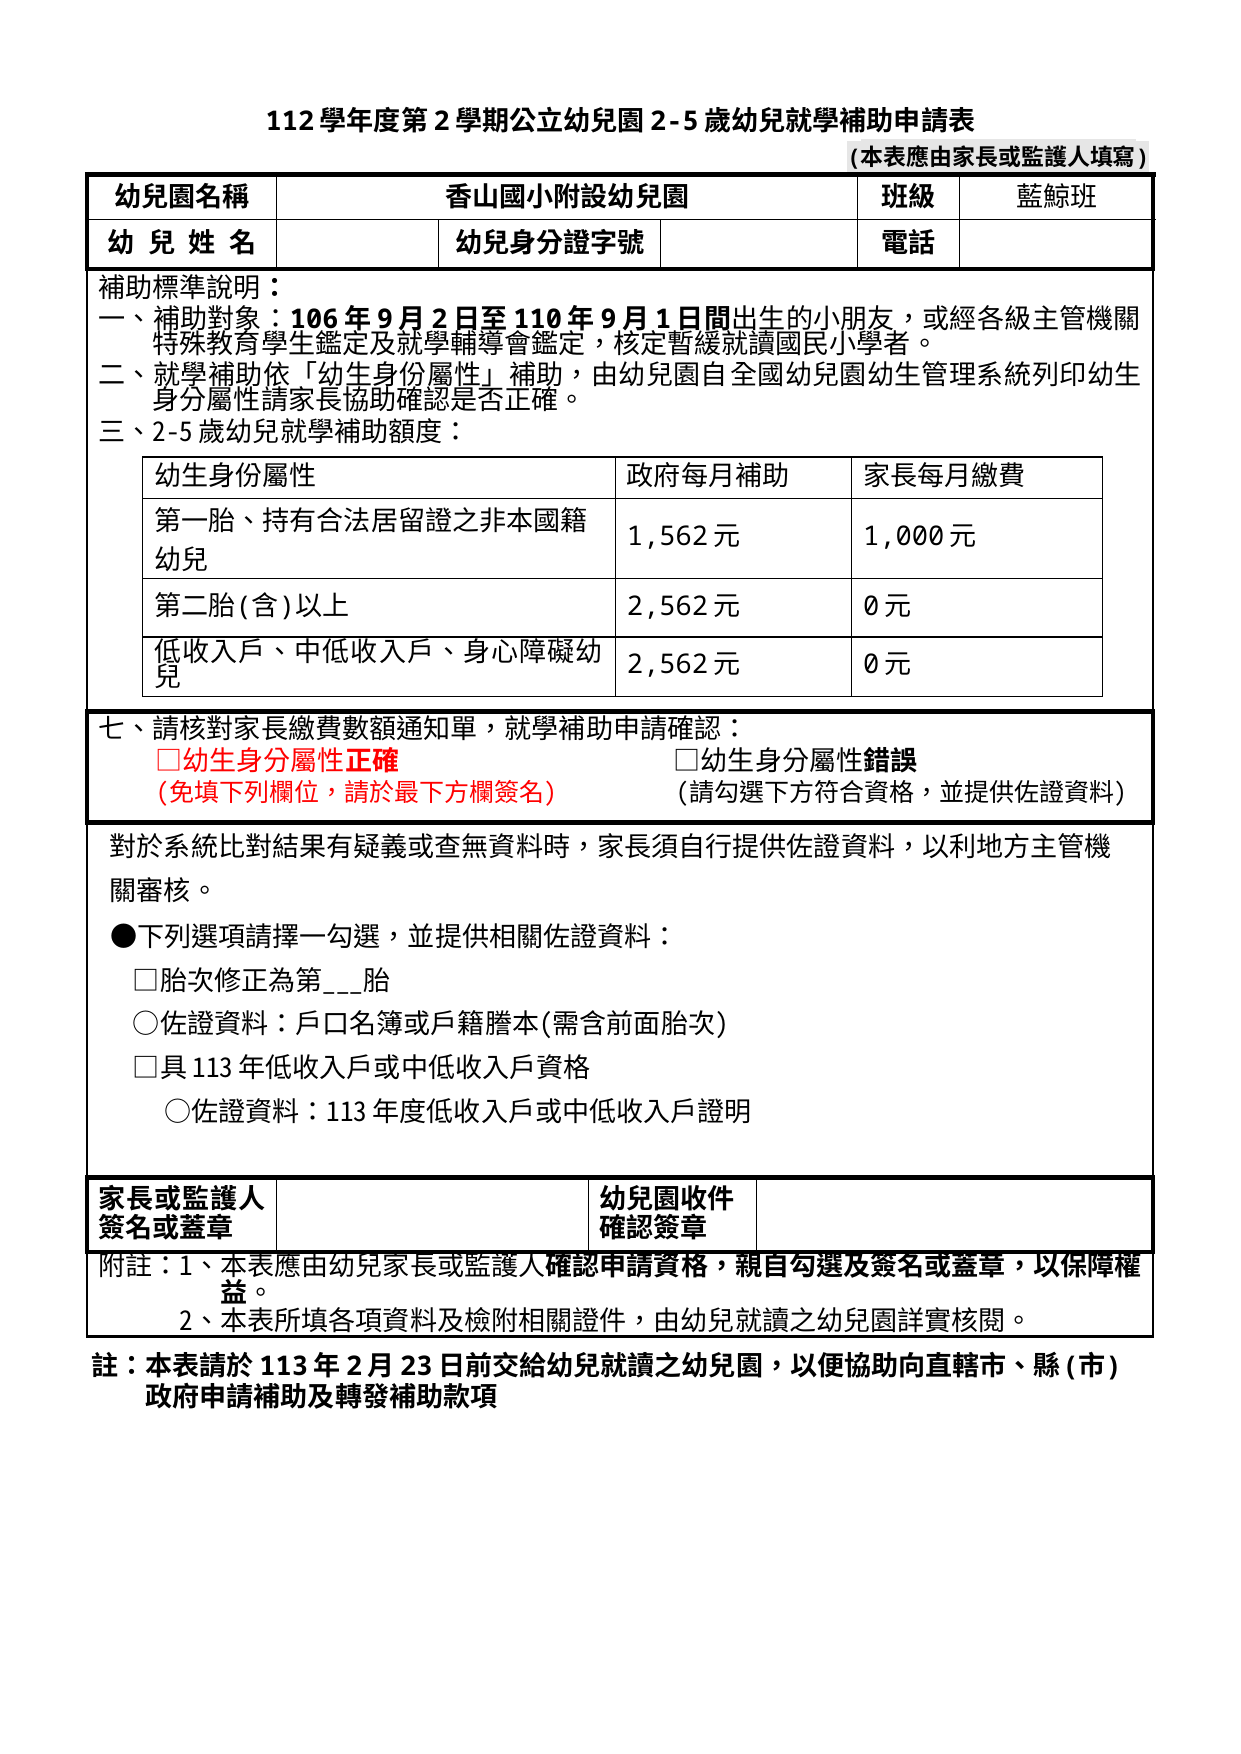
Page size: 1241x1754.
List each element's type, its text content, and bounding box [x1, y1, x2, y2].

table_cell 幼兒身分證字號 [439, 220, 660, 266]
table_cell 第二胎(含)以上 [143, 579, 615, 636]
table_cell 1,562元 [616, 499, 851, 577]
table_header 香山國小附設幼兒園 [277, 177, 857, 219]
table_header 班級 [858, 177, 959, 219]
subtitle 112學年度第2學期公立幼兒園2-5歲幼兒就學補助申請表 [118, 99, 1122, 138]
table_cell 對於系統比對結果有疑義或查無資料時，家長須自行提供佐證資料，以利地方主管機 關審核。 ●下列選項請擇一勾選，並提供相關佐證資料： □胎次修正為第___胎 ○佐證資料：戶口名簿或戶籍謄本(需含前面胎次) □具113年低收入戶或中低收入戶資格 ○佐證資料：113年度低收入戶或中低收入戶證明 [88, 825, 1152, 1175]
table_header 幼兒園名稱 [89, 177, 276, 219]
table_cell 幼 兒 姓 名 [89, 220, 276, 266]
table_cell 1,000元 [852, 499, 1102, 577]
table_cell 電話 [858, 220, 959, 266]
table_cell 低收入戶、中低收入戶、身心障礙幼兒 [143, 638, 615, 696]
table_cell 七、請核對家長繳費數額通知單，就學補助申請確認： [89, 714, 1151, 745]
table_cell □幼生身分屬性正確 (免填下列欄位，請於最下方欄簽名) [89, 745, 594, 820]
table_cell 2,562元 [616, 638, 851, 696]
text 註：本表請於113年2月23日前交給幼兒就讀之幼兒園，以便協助向直轄市、縣(市)政府申請補助及轉發補助款項 [91, 1350, 1122, 1412]
table_cell 幼兒園收件 確認簽章 [589, 1180, 756, 1249]
table_header 藍鯨班 [960, 177, 1151, 219]
table_cell 第一胎、持有合法居留證之非本國籍幼兒 [143, 499, 615, 577]
table_cell [277, 1180, 588, 1249]
table_cell 家長或監護人簽名或蓋章 [89, 1180, 276, 1249]
text (本表應由家長或監護人填寫) [118, 138, 1149, 172]
table_cell 補助標準說明： 一、補助對象：106年9月2日至110年9月1日間出生的小朋友，或經各級主管機關特殊教育學生鑑定及就學輔導會鑑定，核定暫緩就讀國民小學者。 二、就學補助依「幼生身份屬性」補助，由幼兒園自全國幼兒園幼生管理系統列印幼生身分屬性請家長協助確認是否正確。 三、2-5歲幼兒就學補助額度： [88, 271, 1152, 709]
table_cell 0元 [852, 638, 1102, 696]
table_cell 附註：1、本表應由幼兒家長或監護人確認申請資格，親自勾選及簽名或蓋章，以保障權益。 2、本表所填各項資料及檢附相關證件，由幼兒就讀之幼兒園詳實核閱。 [88, 1254, 1152, 1335]
table_cell 2,562元 [616, 579, 851, 636]
table_header 政府每月補助 [616, 458, 851, 498]
table_cell 0元 [852, 579, 1102, 636]
table_header 幼生身份屬性 [143, 458, 615, 498]
table_header 家長每月繳費 [852, 458, 1102, 498]
table_cell [661, 220, 857, 266]
table_cell [960, 220, 1151, 266]
table_cell [757, 1180, 1151, 1249]
table_cell □幼生身分屬性錯誤 (請勾選下方符合資格，並提供佐證資料) [595, 745, 1151, 820]
table_cell [277, 220, 438, 266]
